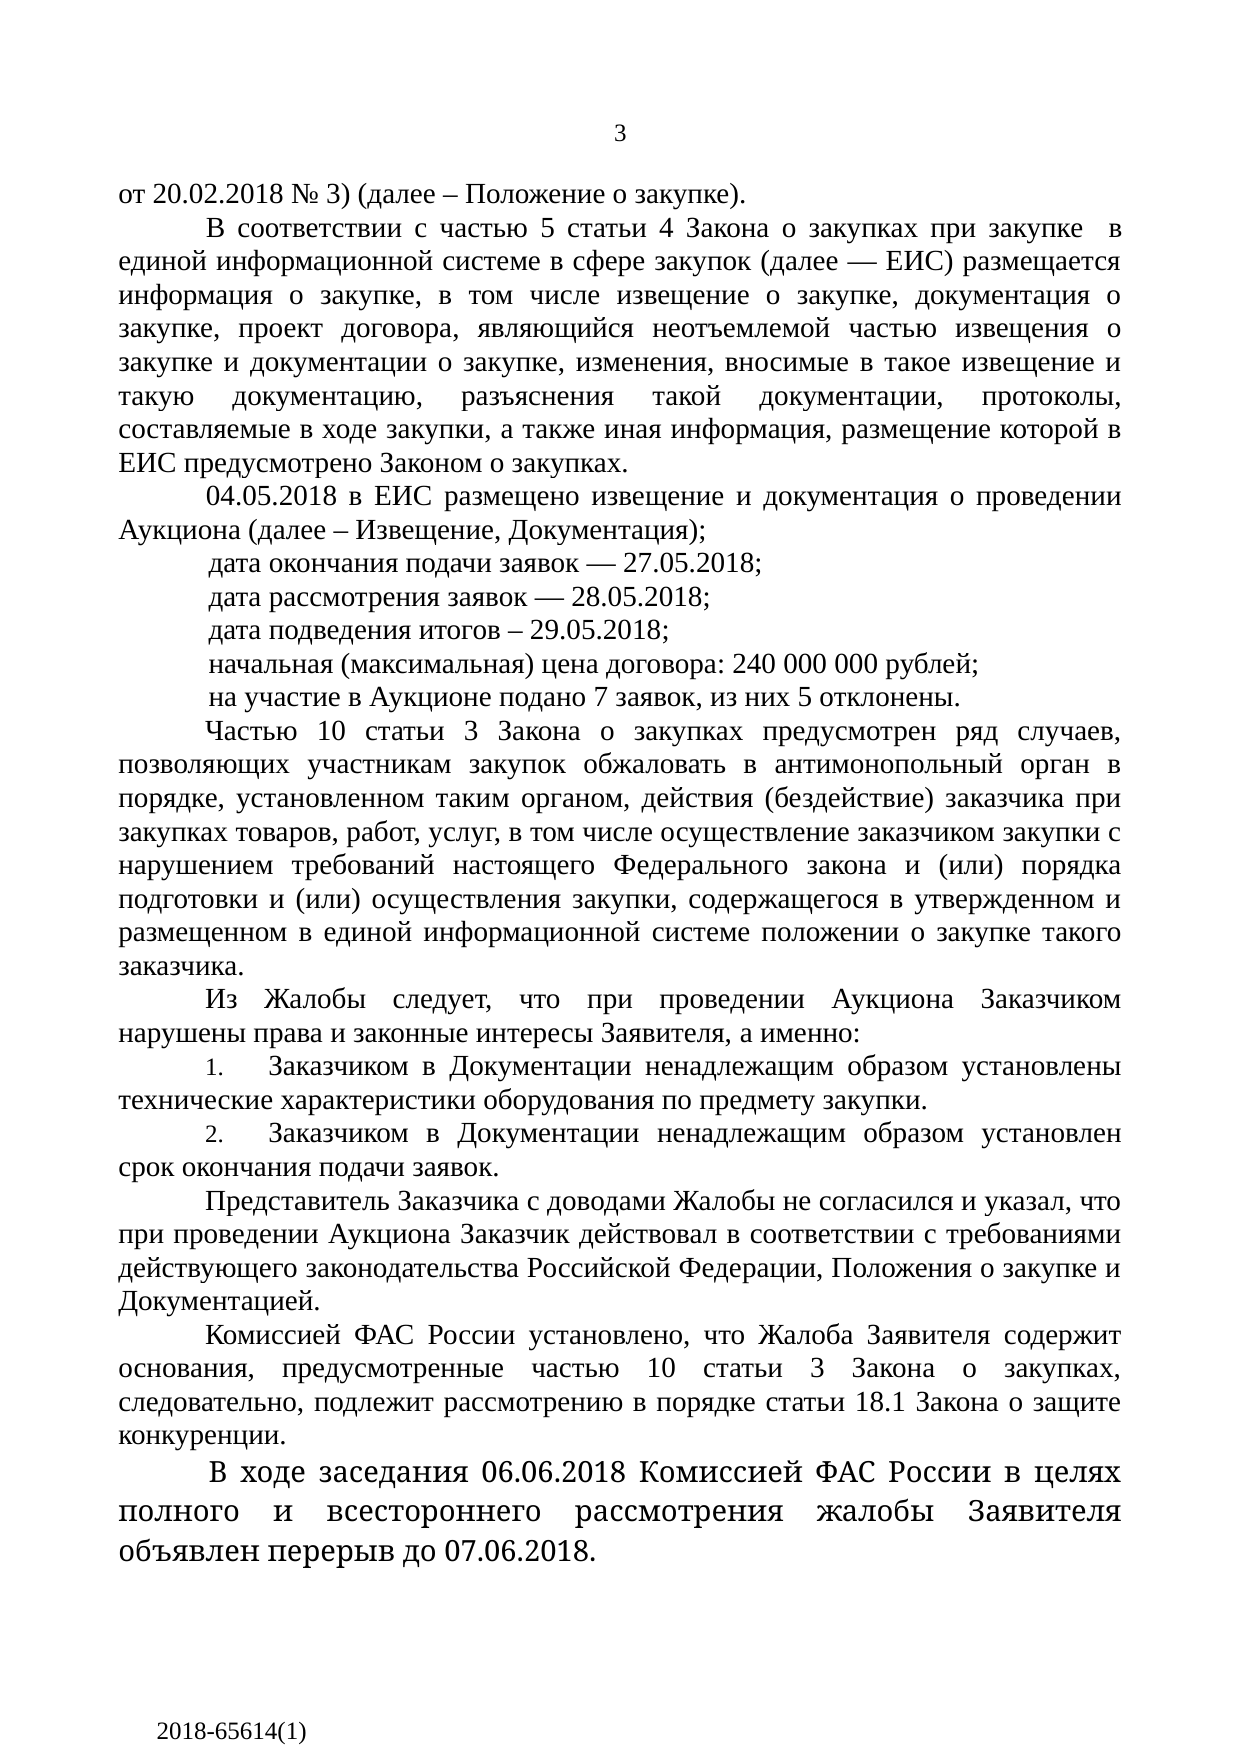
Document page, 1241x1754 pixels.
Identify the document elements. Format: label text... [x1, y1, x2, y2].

text на участие в Аукционе подано 7 заявок, из них 5 отклонены. [118, 679, 1122, 713]
text В ходе заседания 06.06.2018 Комиссией ФАС России в целях полного и всестороннего рассмотрения жалобы Заявителя объявлен перерыв до 07.06.2018. [118, 1451, 1122, 1570]
text дата окончания подачи заявок — 27.05.2018; [118, 545, 1122, 579]
text от 20.02.2018 № 3) (далее – Положение о закупке). [118, 176, 1122, 210]
text Комиссией ФАС России установлено, что Жалоба Заявителя содержит основания, предусмотренные частью 10 статьи 3 Закона о закупках, следовательно, подлежит рассмотрению в порядке статьи 18.1 Закона о защите конкуренции. [118, 1317, 1122, 1451]
text дата подведения итогов – 29.05.2018; [118, 612, 1122, 646]
text Частью 10 статьи 3 Закона о закупках предусмотрен ряд случаев, позволяющих участникам закупок обжаловать в антимонопольный орган в порядке, установленном таким органом, действия (бездействие) заказчика при закупках товаров, работ, услуг, в том числе осуществление заказчиком закупки с нарушением требований настоящего Федерального закона и (или) порядка подготовки и (или) осуществления закупки, содержащегося в утвержденном и размещенном в единой информационной системе положении о закупке такого заказчика. [118, 713, 1122, 981]
list Заказчиком в Документации ненадлежащим образом установлен срок окончания подачи заявок. [118, 1116, 1122, 1183]
text начальная (максимальная) цена договора: 240 000 000 рублей; [118, 646, 1122, 679]
text В соответствии с частью 5 статьи 4 Закона о закупках при закупке в единой информационной системе в сфере закупок (далее — ЕИС) размещается информация о закупке, в том числе извещение о закупке, документация о закупке, проект договора, являющийся неотъемлемой частью извещения о закупке и документации о закупке, изменения, вносимые в такое извещение и такую документацию, разъяснения такой документации, протоколы, составляемые в ходе закупки, а также иная информация, размещение которой в ЕИС предусмотрено Законом о закупках. [118, 210, 1122, 478]
text дата рассмотрения заявок — 28.05.2018; [118, 579, 1122, 612]
text 04.05.2018 в ЕИС размещено извещение и документация о проведении Аукциона (далее – Извещение, Документация); [118, 478, 1122, 545]
list Заказчиком в Документации ненадлежащим образом установлены технические характеристики оборудования по предмету закупки. [118, 1048, 1122, 1116]
text Представитель Заказчика с доводами Жалобы не согласился и указал, что при проведении Аукциона Заказчик действовал в соответствии с требованиями действующего законодательства Российской Федерации, Положения о закупке и Документацией. [118, 1183, 1122, 1317]
text Из Жалобы следует, что при проведении Аукциона Заказчиком нарушены права и законные интересы Заявителя, а именно: [118, 981, 1122, 1048]
